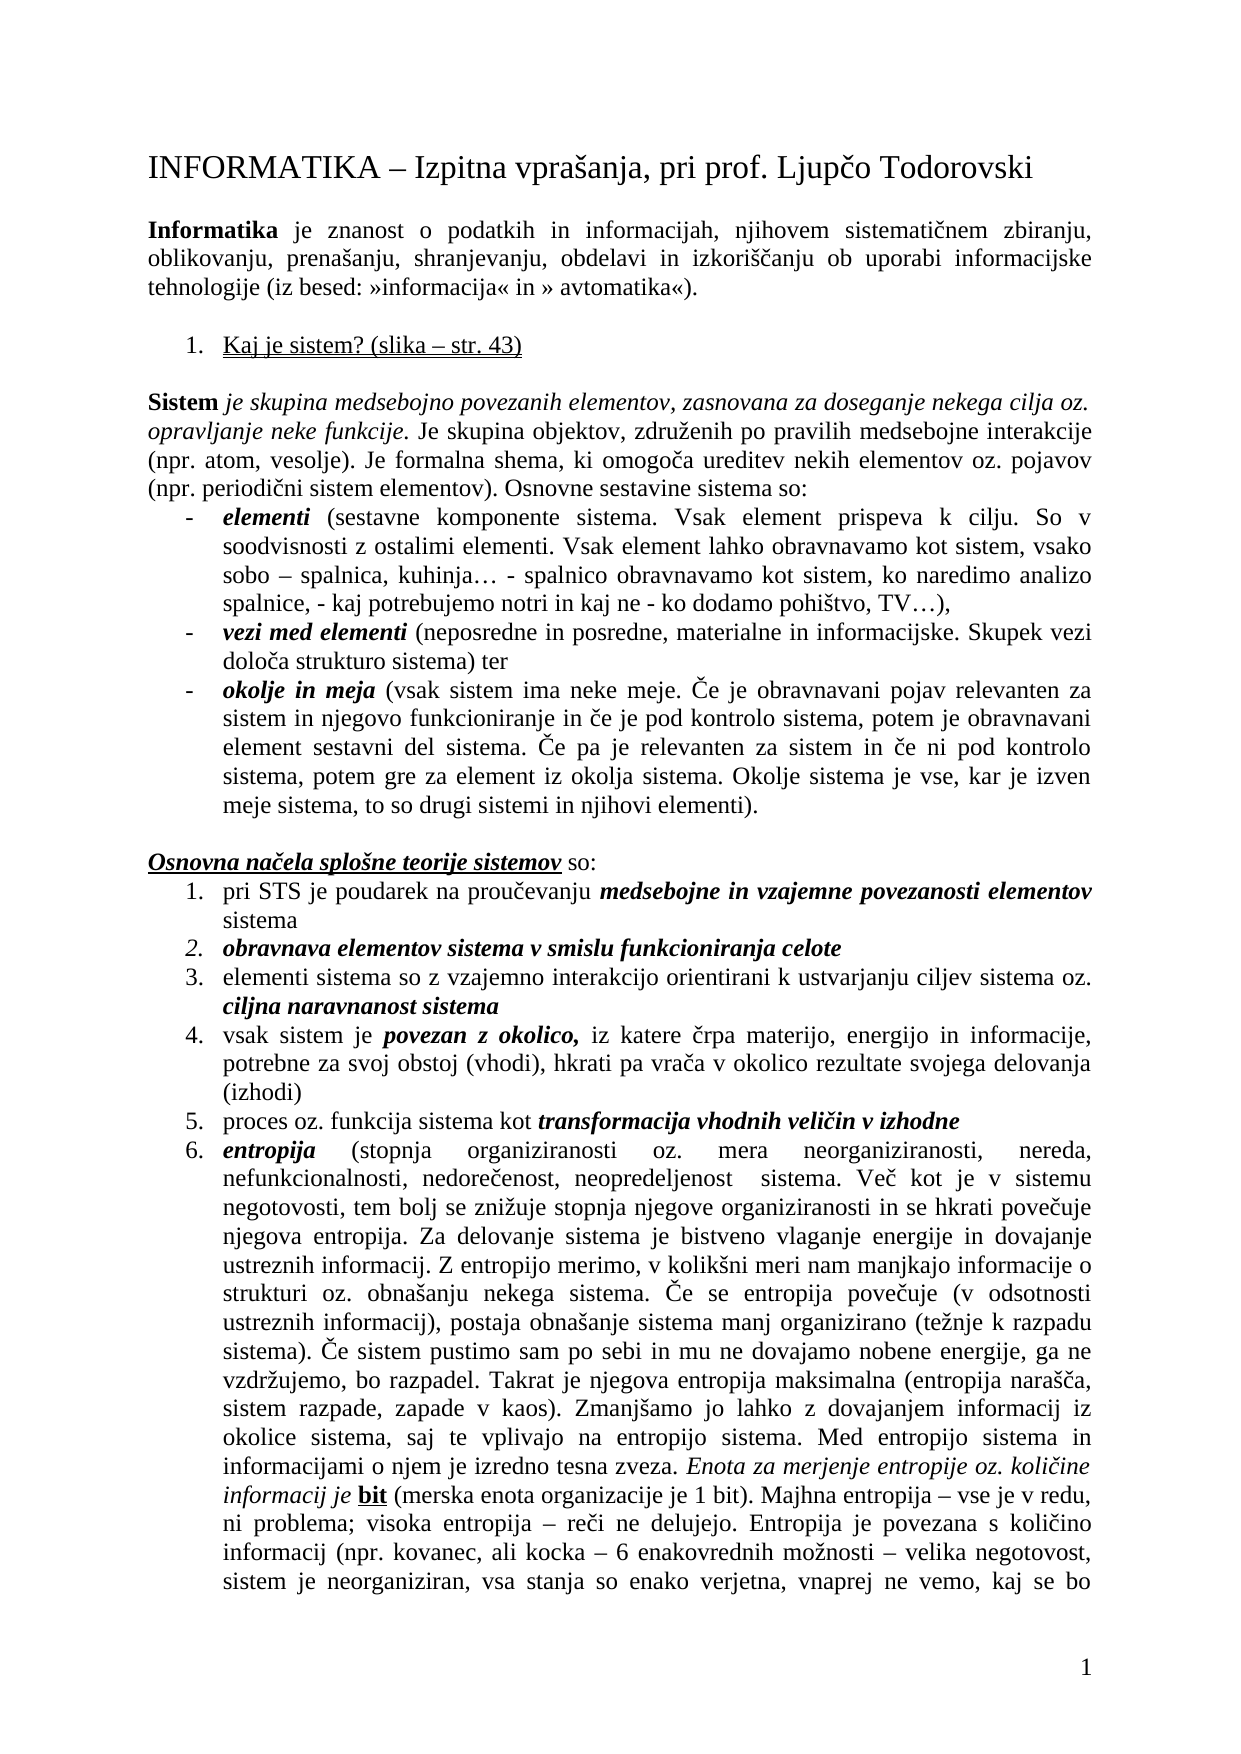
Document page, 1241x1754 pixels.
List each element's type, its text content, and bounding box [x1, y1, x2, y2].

text Osnovna načela splošne teorije sistemov so: [148, 847, 1093, 876]
list okolje in meja (vsak sistem ima neke meje. Če je obravnavani pojav relevanten za sistem in njegovo funkcioniranje in če je pod kontrolo sistema, potem je obravnavani element sestavni del sistema. Če pa je relevanten za sistem in če ni pod kontrolo sistema, potem gre za element iz okolja sistema. Okolje sistema je vse, kar je izven meje sistema, to so drugi sistemi in njihovi elementi). [185, 675, 1093, 818]
list pri STS je poudarek na proučevanju medsebojne in vzajemne povezanosti elementov sistema [185, 876, 1093, 933]
list vsak sistem je povezan z okolico, iz katere črpa materijo, energijo in informacije, potrebne za svoj obstoj (vhodi), hkrati pa vrača v okolico rezultate svojega delovanja (izhodi) [185, 1020, 1093, 1106]
list elementi (sestavne komponente sistema. Vsak element prispeva k cilju. So v soodvisnosti z ostalimi elementi. Vsak element lahko obravnavamo kot sistem, vsako sobo – spalnica, kuhinja… - spalnico obravnavamo kot sistem, ko naredimo analizo spalnice, - kaj potrebujemo notri in kaj ne - ko dodamo pohištvo, TV…), [185, 502, 1093, 617]
list proces oz. funkcija sistema kot transformacija vhodnih veličin v izhodne [185, 1106, 1093, 1135]
list entropija (stopnja organiziranosti oz. mera neorganiziranosti, nereda, nefunkcionalnosti, nedorečenost, neopredeljenost sistema. Več kot je v sistemu negotovosti, tem bolj se znižuje stopnja njegove organiziranosti in se hkrati povečuje njegova entropija. Za delovanje sistema je bistveno vlaganje energije in dovajanje ustreznih informacij. Z entropijo merimo, v kolikšni meri nam manjkajo informacije o strukturi oz. obnašanju nekega sistema. Če se entropija povečuje (v odsotnosti ustreznih informacij), postaja obnašanje sistema manj organizirano (težnje k razpadu sistema). Če sistem pustimo sam po sebi in mu ne dovajamo nobene energije, ga ne vzdržujemo, bo razpadel. Takrat je njegova entropija maksimalna (entropija narašča, sistem razpade, zapade v kaos). Zmanjšamo jo lahko z dovajanjem informacij iz okolice sistema, saj te vplivajo na entropijo sistema. Med entropijo sistema in informacijami o njem je izredno tesna zveza. Enota za merjenje entropije oz. količine informacij je bit (merska enota organizacije je 1 bit). Majhna entropija – vse je v redu, ni problema; visoka entropija – reči ne delujejo. Entropija je povezana s količino informacij (npr. kovanec, ali kocka – 6 enakovrednih možnosti – velika negotovost, sistem je neorganiziran, vsa stanja so enako verjetna, vnaprej ne vemo, kaj se bo [185, 1135, 1093, 1595]
text Informatika je znanost o podatkih in informacijah, njihovem sistematičnem zbiranju, oblikovanju, prenašanju, shranjevanju, obdelavi in izkoriščanju ob uporabi informacijske tehnologije (iz besed: »informacija« in » avtomatika«). [148, 215, 1093, 301]
list vezi med elementi (neposredne in posredne, materialne in informacijske. Skupek vezi določa strukturo sistema) ter [185, 617, 1093, 675]
list Kaj je sistem? (slika – str. 43) [185, 330, 1093, 358]
text INFORMATIKA – Izpitna vprašanja, pri prof. Ljupčo Todorovski [148, 148, 1093, 186]
text Sistem je skupina medsebojno povezanih elementov, zasnovana za doseganje nekega cilja oz. opravljanje neke funkcije. Je skupina objektov, združenih po pravilih medsebojne interakcije (npr. atom, vesolje). Je formalna shema, ki omogoča ureditev nekih elementov oz. pojavov (npr. periodični sistem elementov). Osnovne sestavine sistema so: [148, 387, 1093, 502]
list obravnava elementov sistema v smislu funkcioniranja celote [185, 933, 1093, 962]
list elementi sistema so z vzajemno interakcijo orientirani k ustvarjanju ciljev sistema oz. ciljna naravnanost sistema [185, 962, 1093, 1020]
